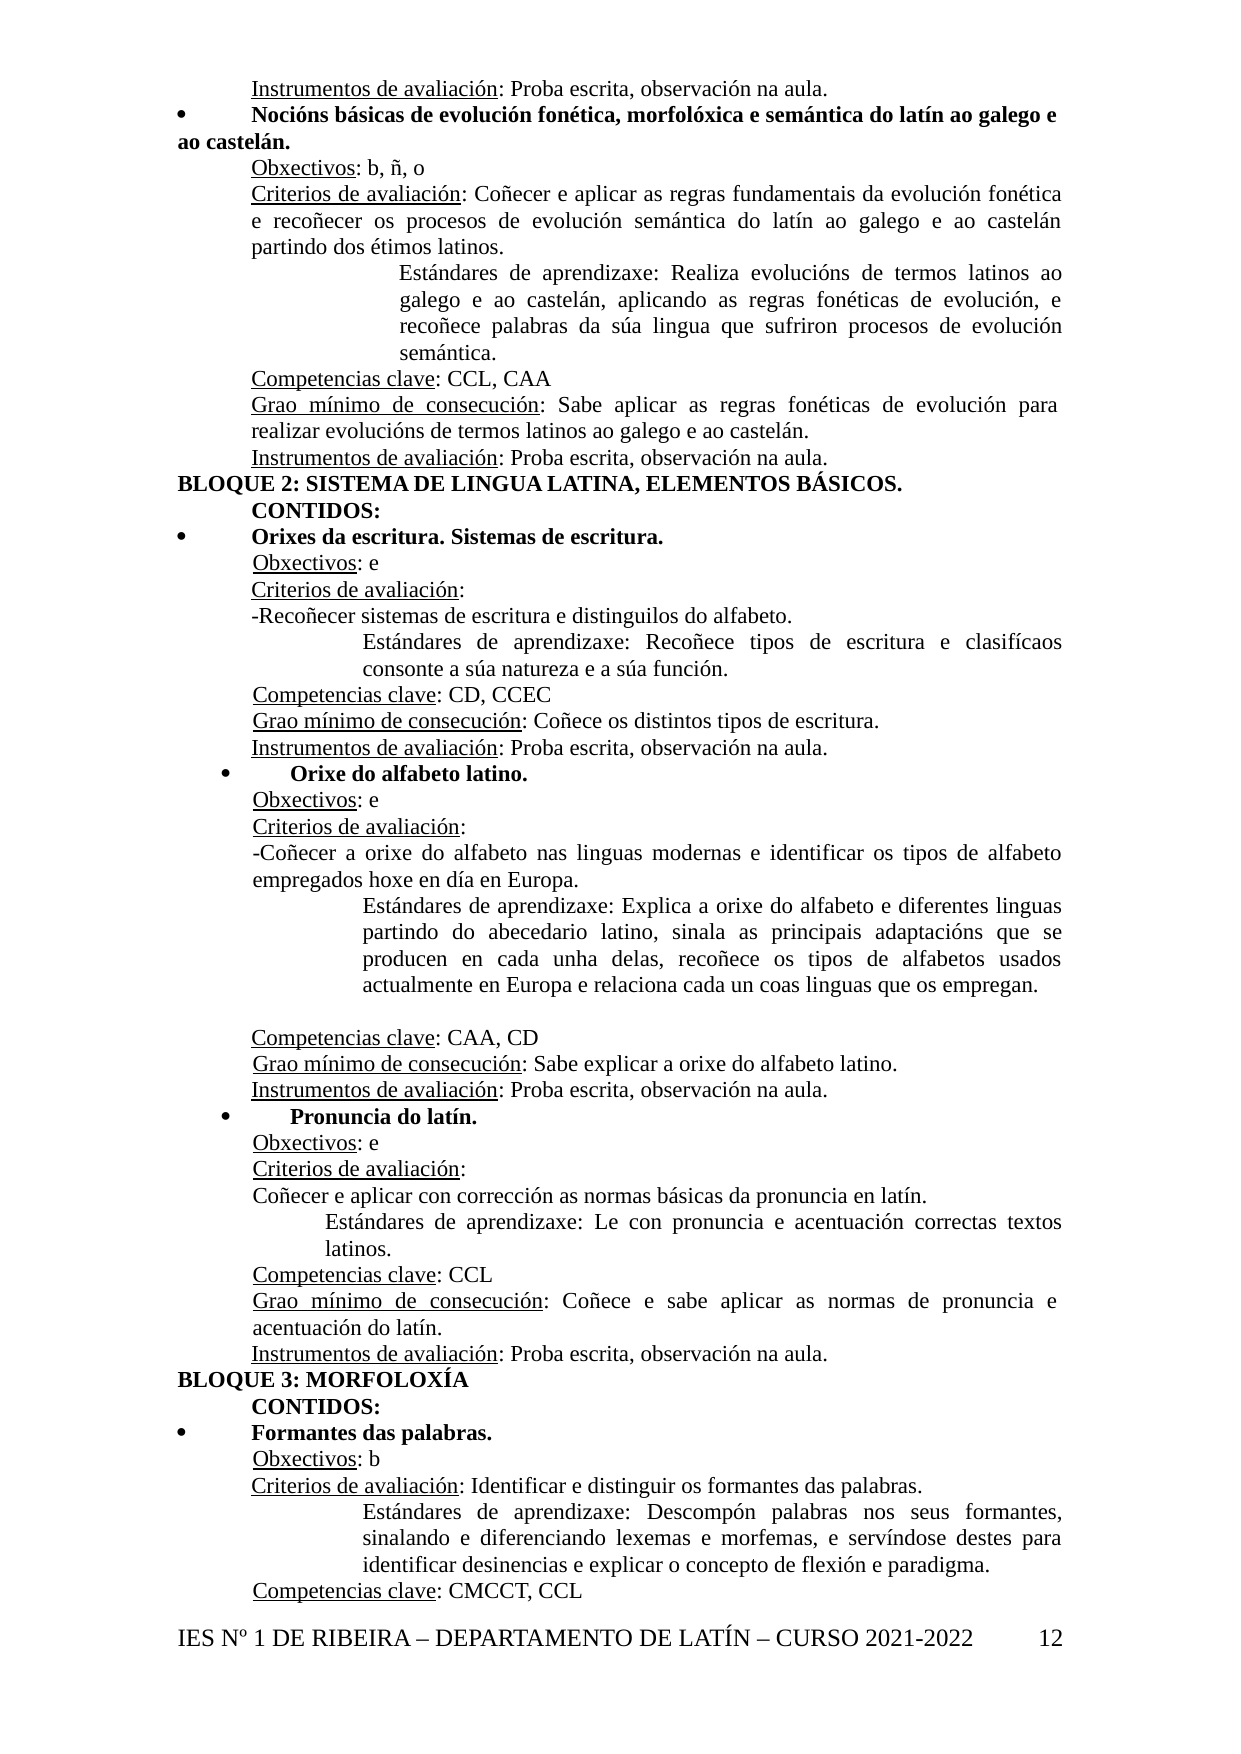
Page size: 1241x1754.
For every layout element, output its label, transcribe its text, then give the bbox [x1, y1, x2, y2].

text Competencias clave: CMCCT, CCL [252, 1577, 1063, 1603]
text Estándares de aprendizaxe: Descompón palabras nos seus formantes, sinalando e diferenciando lexemas e morfemas, e servíndose destes para identificar desinencias e explicar o concepto de flexión e paradigma. [362, 1498, 1063, 1577]
text -Recoñecer sistemas de escritura e distinguilos do alfabeto. [251, 602, 1063, 628]
text CONTIDOS: [177, 1393, 1058, 1419]
text BLOQUE 2: SISTEMA DE LINGUA LATINA, ELEMENTOS BÁSICOS. [177, 470, 1058, 497]
text Competencias clave: CCL [252, 1261, 1063, 1287]
text Obxectivos: e [252, 1129, 1058, 1156]
list Formantes das palabras. [177, 1419, 1058, 1445]
text Estándares de aprendizaxe: Le con pronuncia e acentuación correctas textos latinos. [325, 1208, 1063, 1261]
text Grao mínimo de consecución: Sabe aplicar as regras fonéticas de evolución para realizar evolucións de termos latinos ao galego e ao castelán. [251, 391, 1058, 444]
text Criterios de avaliación: [252, 813, 1063, 839]
text Instrumentos de avaliación: Proba escrita, observación na aula. [251, 1076, 1058, 1103]
text Criterios de avaliación: Identificar e distinguir os formantes das palabras. [251, 1472, 1063, 1498]
text Criterios de avaliación: [252, 1156, 1063, 1182]
text Estándares de aprendizaxe: Realiza evolucións de termos latinos ao galego e ao castelán, aplicando as regras fonéticas de evolución, e recoñece palabras da súa lingua que sufriron procesos de evolución semántica. [399, 259, 1063, 365]
text Competencias clave: CD, CCEC [252, 681, 1058, 707]
text Grao mínimo de consecución: Coñece e sabe aplicar as normas de pronuncia e acentuación do latín. [252, 1287, 1058, 1340]
list Nocións básicas de evolución fonética, morfolóxica e semántica do latín ao galego e ao castelán. [177, 101, 1058, 154]
text Instrumentos de avaliación: Proba escrita, observación na aula. [251, 1340, 1058, 1366]
text Criterios de avaliación: Coñecer e aplicar as regras fundamentais da evolución fonética e recoñecer os procesos de evolución semántica do latín ao galego e ao castelán partindo dos étimos latinos. [251, 180, 1063, 259]
text Estándares de aprendizaxe: Recoñece tipos de escritura e clasifícaos consonte a súa natureza e a súa función. [362, 628, 1063, 681]
text -Coñecer a orixe do alfabeto nas linguas modernas e identificar os tipos de alfabeto empregados hoxe en día en Europa. [252, 839, 1063, 892]
text Obxectivos: b [252, 1445, 1058, 1472]
list Orixes da escritura. Sistemas de escritura. [177, 523, 1058, 549]
text BLOQUE 3: MORFOLOXÍA [177, 1366, 1058, 1393]
text Obxectivos: e [252, 787, 1058, 813]
text Instrumentos de avaliación: Proba escrita, observación na aula. [251, 75, 1058, 101]
text Competencias clave: CCL, CAA [177, 365, 1058, 391]
text Coñecer e aplicar con corrección as normas básicas da pronuncia en latín. [252, 1182, 1063, 1208]
text CONTIDOS: [177, 497, 1058, 523]
text Obxectivos: b, ñ, o [177, 154, 1058, 180]
text Instrumentos de avaliación: Proba escrita, observación na aula. [251, 734, 1058, 760]
text Criterios de avaliación: [251, 576, 1063, 602]
text Grao mínimo de consecución: Coñece os distintos tipos de escritura. [252, 707, 1058, 734]
text Instrumentos de avaliación: Proba escrita, observación na aula. [251, 444, 1058, 470]
text Obxectivos: e [252, 549, 1058, 576]
text Competencias clave: CAA, CD [177, 1024, 1063, 1050]
text Grao mínimo de consecución: Sabe explicar a orixe do alfabeto latino. [252, 1050, 1058, 1076]
text Estándares de aprendizaxe: Explica a orixe do alfabeto e diferentes linguas partindo do abecedario latino, sinala as principais adaptacións que se producen en cada unha delas, recoñece os tipos de alfabetos usados actualmente en Europa e relaciona cada un coas linguas que os empregan. [362, 892, 1063, 997]
list Orixe do alfabeto latino. [222, 760, 1058, 787]
list Pronuncia do latín. [222, 1103, 1058, 1129]
